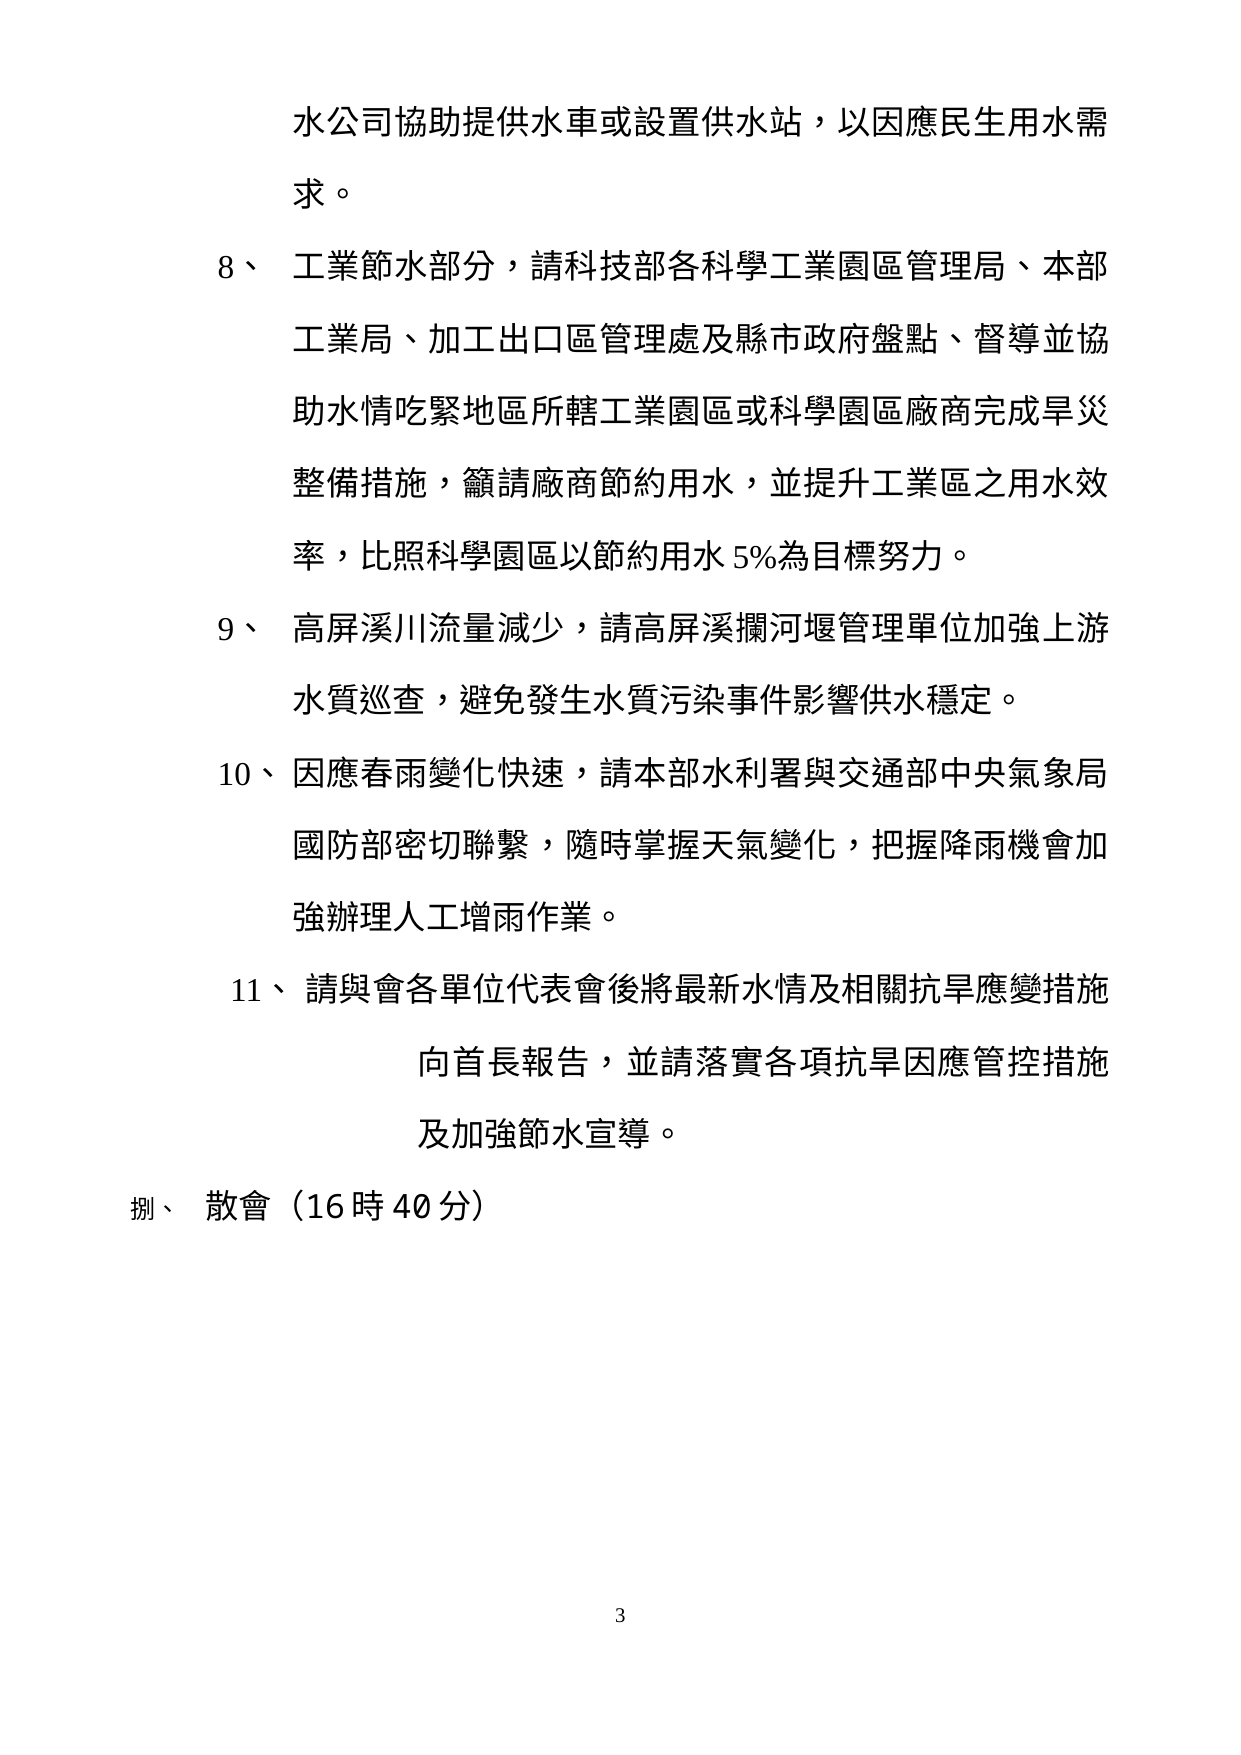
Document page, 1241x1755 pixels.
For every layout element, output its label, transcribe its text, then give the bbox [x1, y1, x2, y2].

list 工業節水部分，請科技部各科學工業園區管理局、本部工業局、加工出口區管理處及縣市政府盤點、督導並協助水情吃緊地區所轄工業園區或科學園區廠商完成旱災整備措施，籲請廠商節約用水，並提升工業區之用水效率，比照科學園區以節約用水5%為目標努力。 [217, 240, 1110, 578]
list 高屏溪川流量減少，請高屏溪攔河堰管理單位加強上游水質巡查，避免發生水質污染事件影響供水穩定。 [217, 602, 1110, 722]
list 因應春雨變化快速，請本部水利署與交通部中央氣象局、國防部密切聯繫，隨時掌握天氣變化，把握降雨機會加強辦理人工增雨作業。 [217, 746, 1110, 939]
list 散會（16時40分） [130, 1180, 1110, 1228]
list 水公司協助提供水車或設置供水站，以因應民生用水需求。 [217, 96, 1110, 216]
list 請與會各單位代表會後將最新水情及相關抗旱應變措施向首長報告，並請落實各項抗旱因應管控措施及加強節水宣導。 [230, 963, 1110, 1156]
